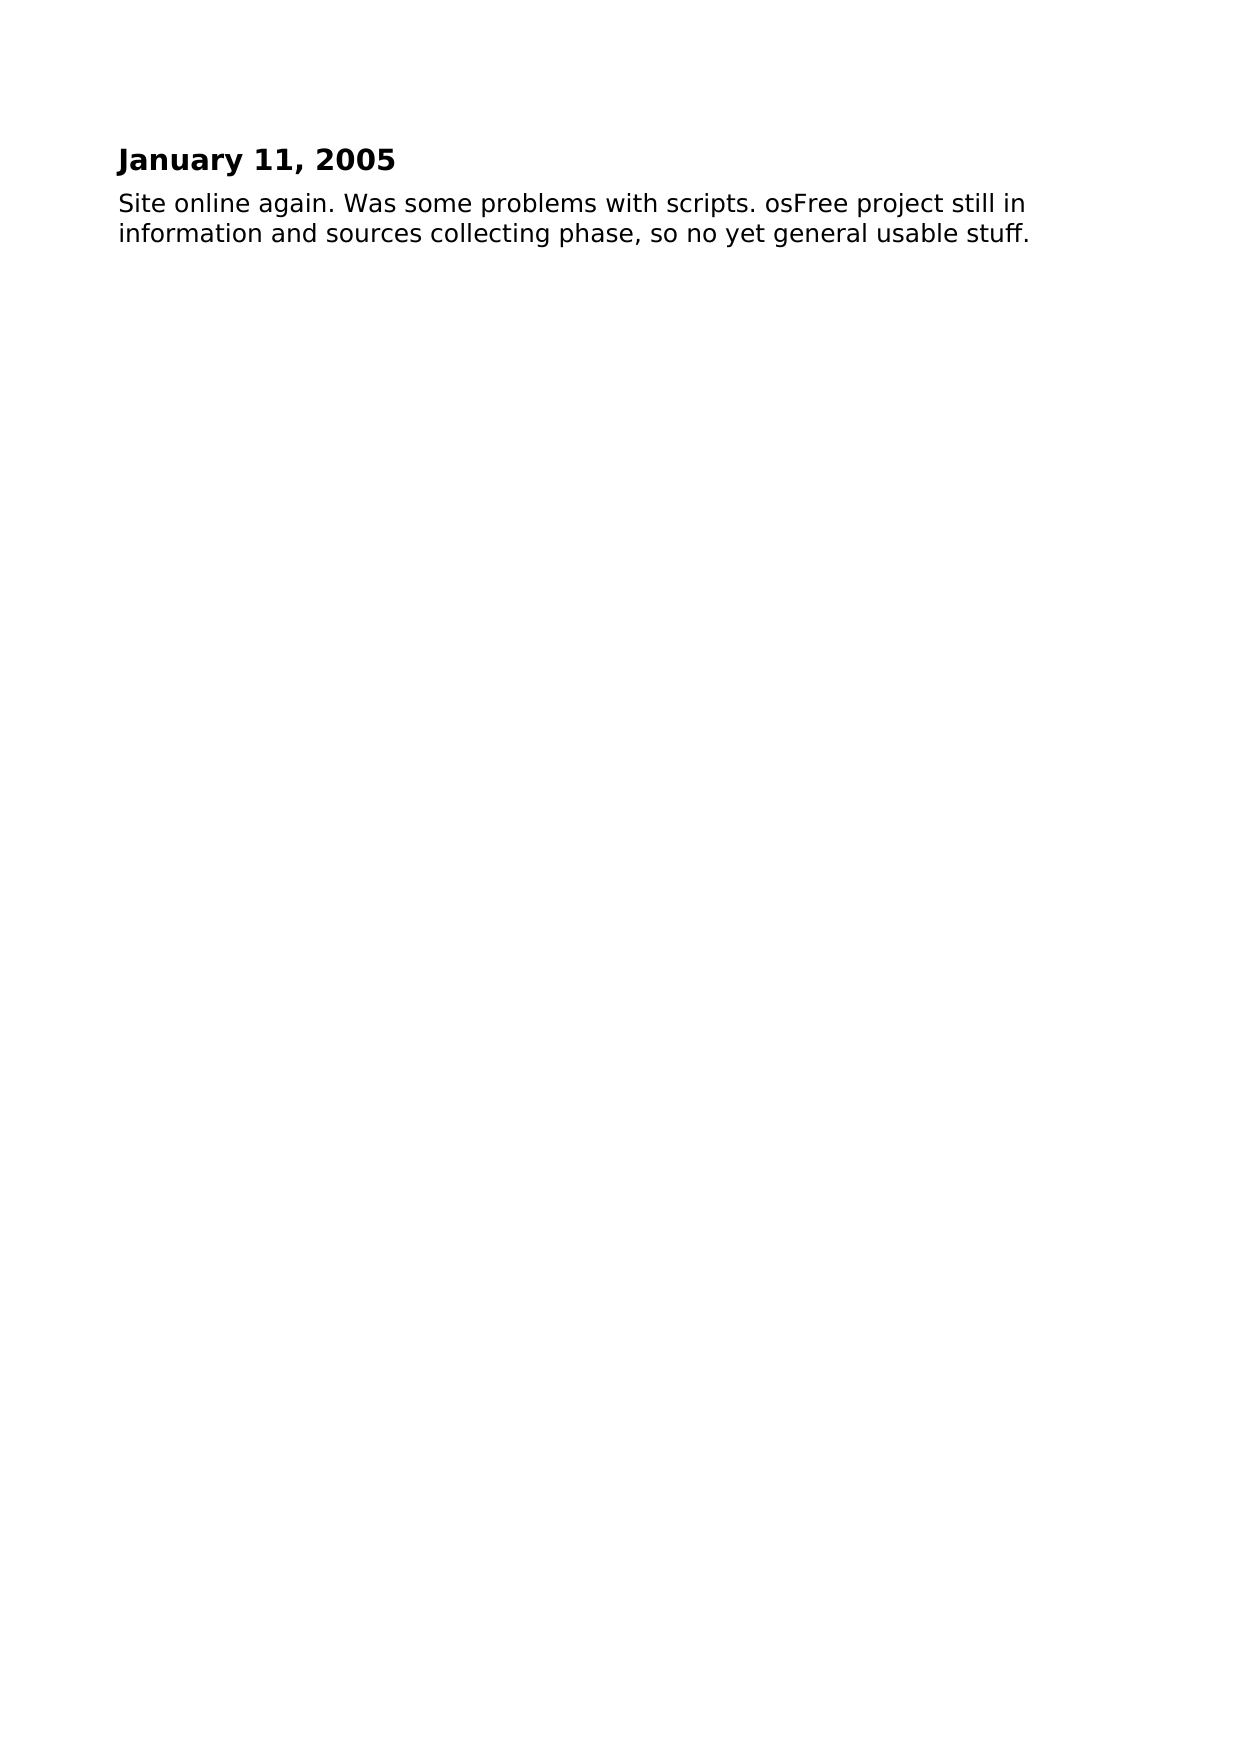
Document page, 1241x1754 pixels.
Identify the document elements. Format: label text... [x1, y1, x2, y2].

text Site online again. Was some problems with scripts. osFree project still in information and sources collecting phase, so no yet general usable stuff. [118, 189, 1122, 248]
subtitle January 11, 2005 [118, 143, 1122, 177]
